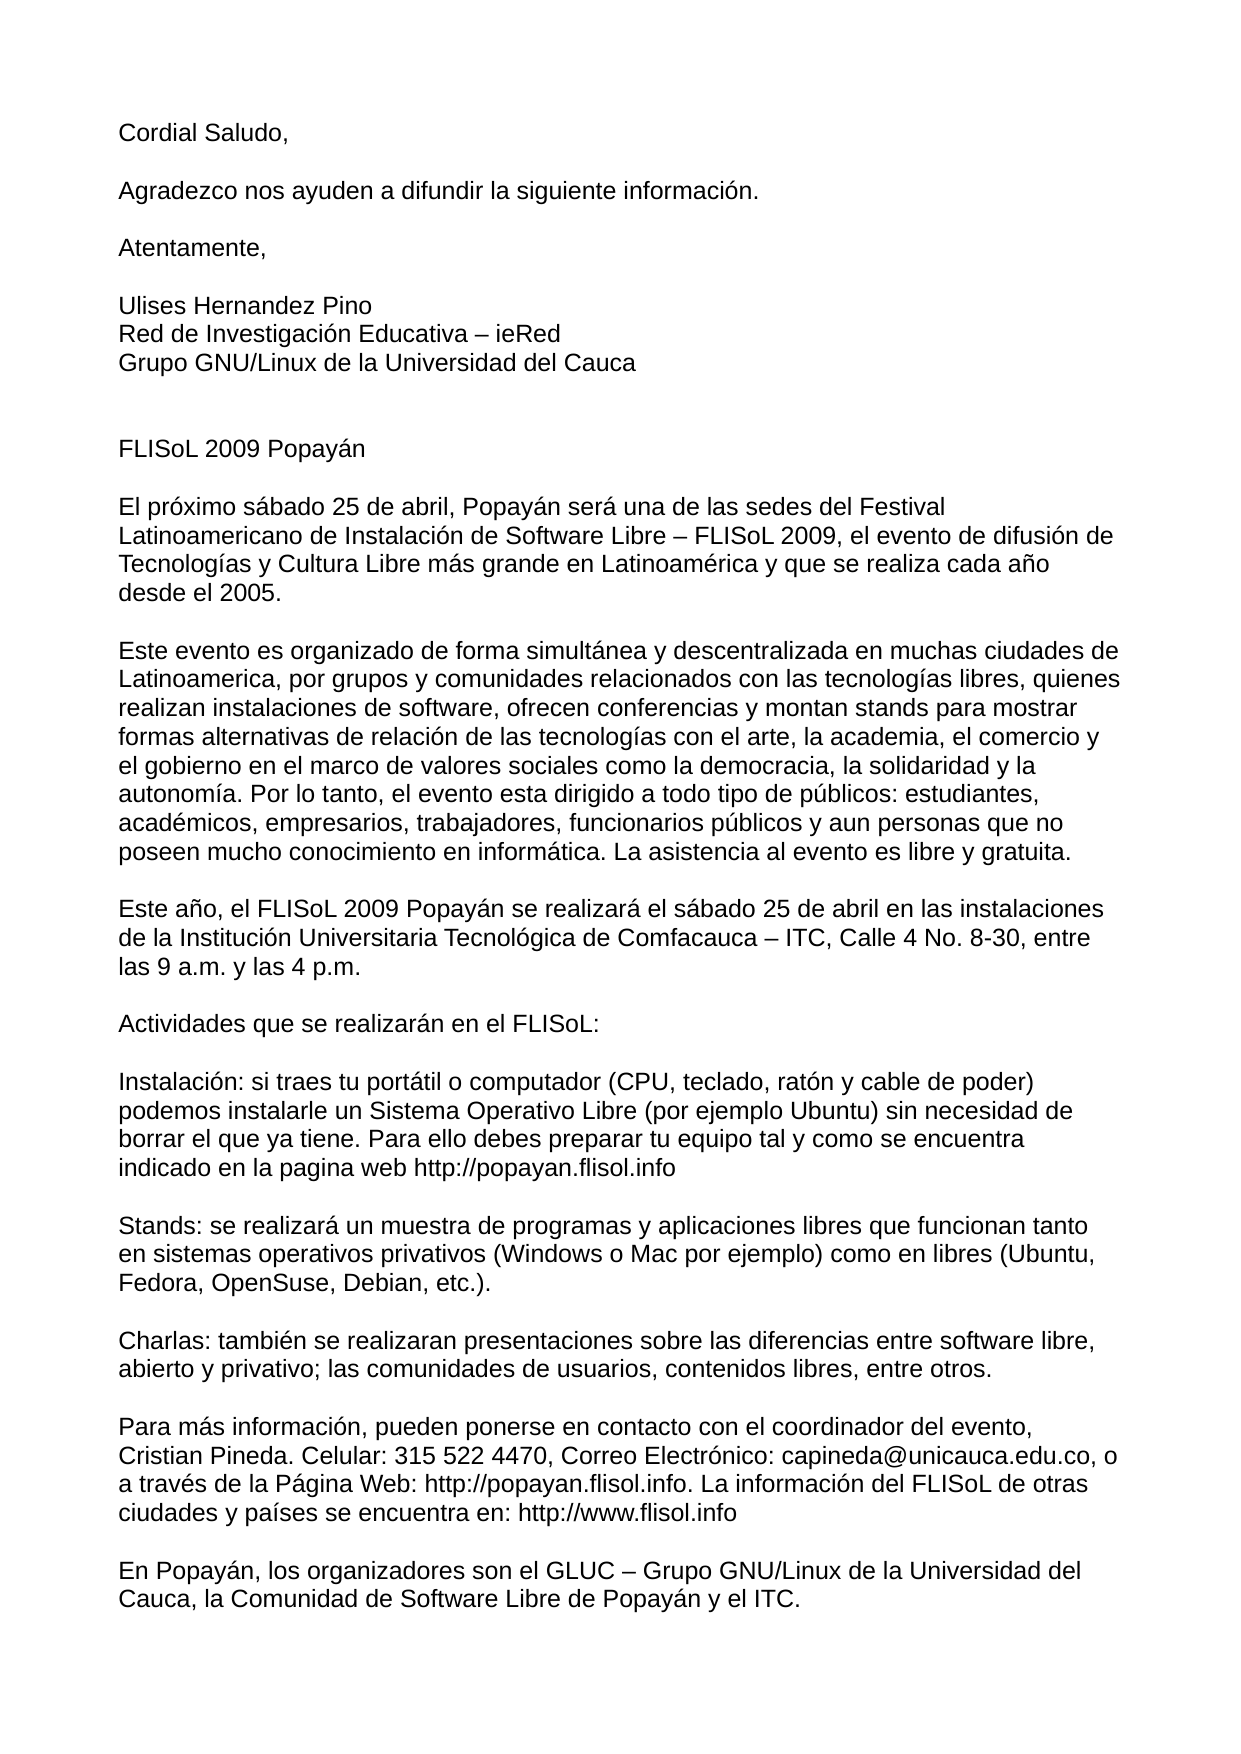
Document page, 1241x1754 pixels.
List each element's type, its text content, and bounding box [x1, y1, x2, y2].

text Agradezco nos ayuden a difundir la siguiente información. [118, 176, 1122, 204]
text Instalación: si traes tu portátil o computador (CPU, teclado, ratón y cable de poder) podemos instalarle un Sistema Operativo Libre (por ejemplo Ubuntu) sin necesidad de borrar el que ya tiene. Para ello debes preparar tu equipo tal y como se encuentra indicado en la pagina web http://popayan.flisol.info [118, 1067, 1122, 1182]
text Red de Investigación Educativa – ieRed [118, 319, 1122, 348]
text Ulises Hernandez Pino [118, 291, 1122, 319]
text Actividades que se realizarán en el FLISoL: [118, 1009, 1122, 1038]
text Este evento es organizado de forma simultánea y descentralizada en muchas ciudades de Latinoamerica, por grupos y comunidades relacionados con las tecnologías libres, quienes realizan instalaciones de software, ofrecen conferencias y montan stands para mostrar formas alternativas de relación de las tecnologías con el arte, la academia, el comercio y el gobierno en el marco de valores sociales como la democracia, la solidaridad y la autonomía. Por lo tanto, el evento esta dirigido a todo tipo de públicos: estudiantes, académicos, empresarios, trabajadores, funcionarios públicos y aun personas que no poseen mucho conocimiento en informática. La asistencia al evento es libre y gratuita. [118, 636, 1122, 866]
text El próximo sábado 25 de abril, Popayán será una de las sedes del Festival Latinoamericano de Instalación de Software Libre – FLISoL 2009, el evento de difusión de Tecnologías y Cultura Libre más grande en Latinoamérica y que se realiza cada año desde el 2005. [118, 492, 1122, 607]
text Para más información, pueden ponerse en contacto con el coordinador del evento, Cristian Pineda. Celular: 315 522 4470, Correo Electrónico: capineda@unicauca.edu.co, o a través de la Página Web: http://popayan.flisol.info. La información del FLISoL de otras ciudades y países se encuentra en: http://www.flisol.info [118, 1412, 1122, 1527]
text Este año, el FLISoL 2009 Popayán se realizará el sábado 25 de abril en las instalaciones de la Institución Universitaria Tecnológica de Comfacauca – ITC, Calle 4 No. 8-30, entre las 9 a.m. y las 4 p.m. [118, 894, 1122, 981]
text FLISoL 2009 Popayán [118, 434, 1122, 463]
text Stands: se realizará un muestra de programas y aplicaciones libres que funcionan tanto en sistemas operativos privativos (Windows o Mac por ejemplo) como en libres (Ubuntu, Fedora, OpenSuse, Debian, etc.). [118, 1211, 1122, 1297]
text En Popayán, los organizadores son el GLUC – Grupo GNU/Linux de la Universidad del Cauca, la Comunidad de Software Libre de Popayán y el ITC. [118, 1556, 1122, 1613]
text Charlas: también se realizaran presentaciones sobre las diferencias entre software libre, abierto y privativo; las comunidades de usuarios, contenidos libres, entre otros. [118, 1326, 1122, 1383]
text Atentamente, [118, 233, 1122, 262]
text Cordial Saludo, [118, 118, 1122, 147]
text Grupo GNU/Linux de la Universidad del Cauca [118, 348, 1122, 377]
